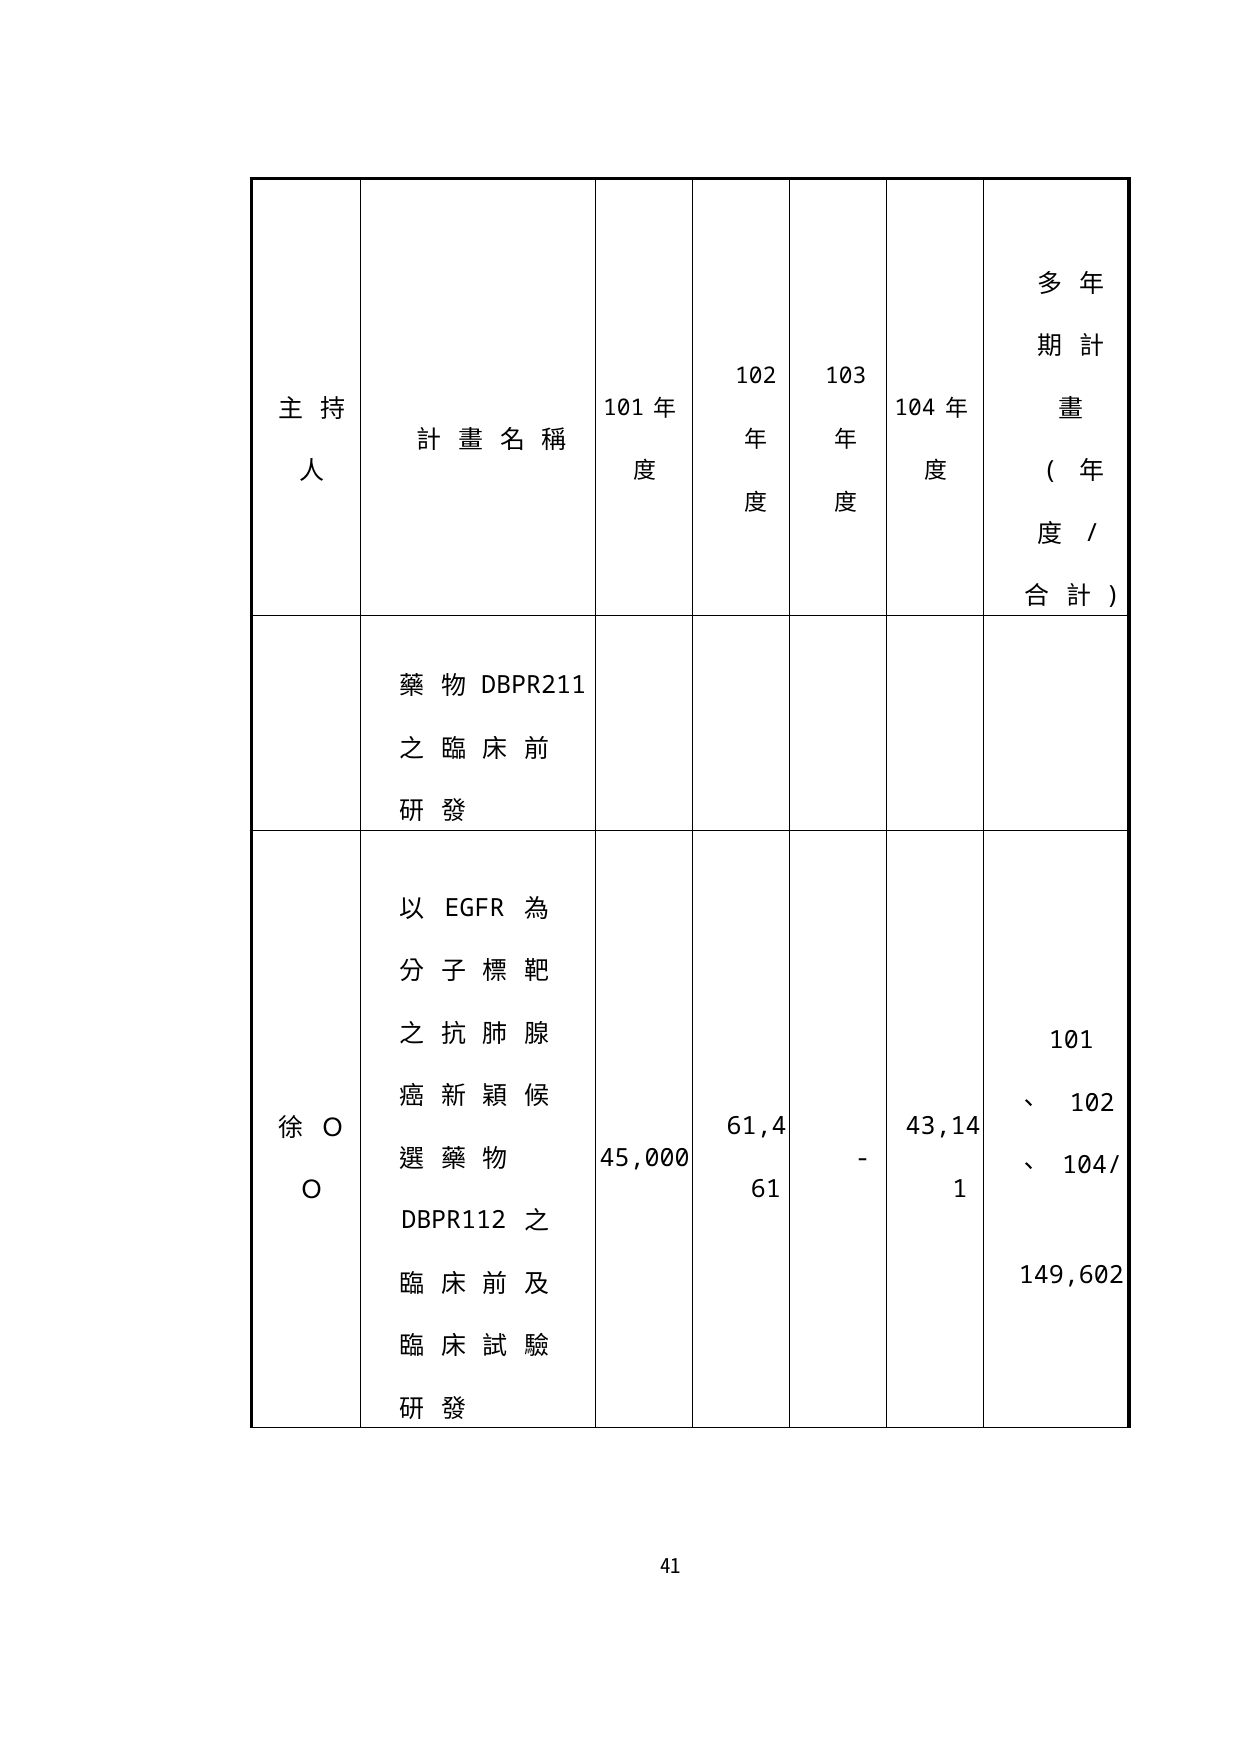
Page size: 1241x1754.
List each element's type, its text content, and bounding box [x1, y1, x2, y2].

table_cell - [984, 616, 1127, 830]
table_cell - [693, 616, 789, 830]
table_header 103年度 [790, 180, 886, 615]
table_header 101年度 [596, 180, 692, 615]
table_header 102年度 [693, 180, 789, 615]
table_cell 藥物DBPR211之臨床前研發 [361, 616, 595, 830]
table_header 計畫名稱 [361, 180, 595, 615]
table_cell [790, 616, 886, 830]
table_cell 徐ＯＯ [253, 831, 360, 1427]
table_header 多年期計畫 (年度/合計) [984, 180, 1127, 615]
table_cell - [887, 616, 983, 830]
table_cell 43,141 [887, 831, 983, 1427]
table_cell - [790, 831, 886, 1427]
table_cell [253, 616, 360, 830]
table_cell - [596, 616, 692, 830]
table_cell 101、102、104/ 149,602 [984, 831, 1127, 1427]
table_header 104年度 [887, 180, 983, 615]
table_cell 61,461 [693, 831, 789, 1427]
table_header 主持人 [253, 180, 360, 615]
table_cell 45,000 [596, 831, 692, 1427]
table_cell 以EGFR為分子標靶之抗肺腺癌新穎候選藥物DBPR112之臨床前及臨床試驗研發 [361, 831, 595, 1427]
